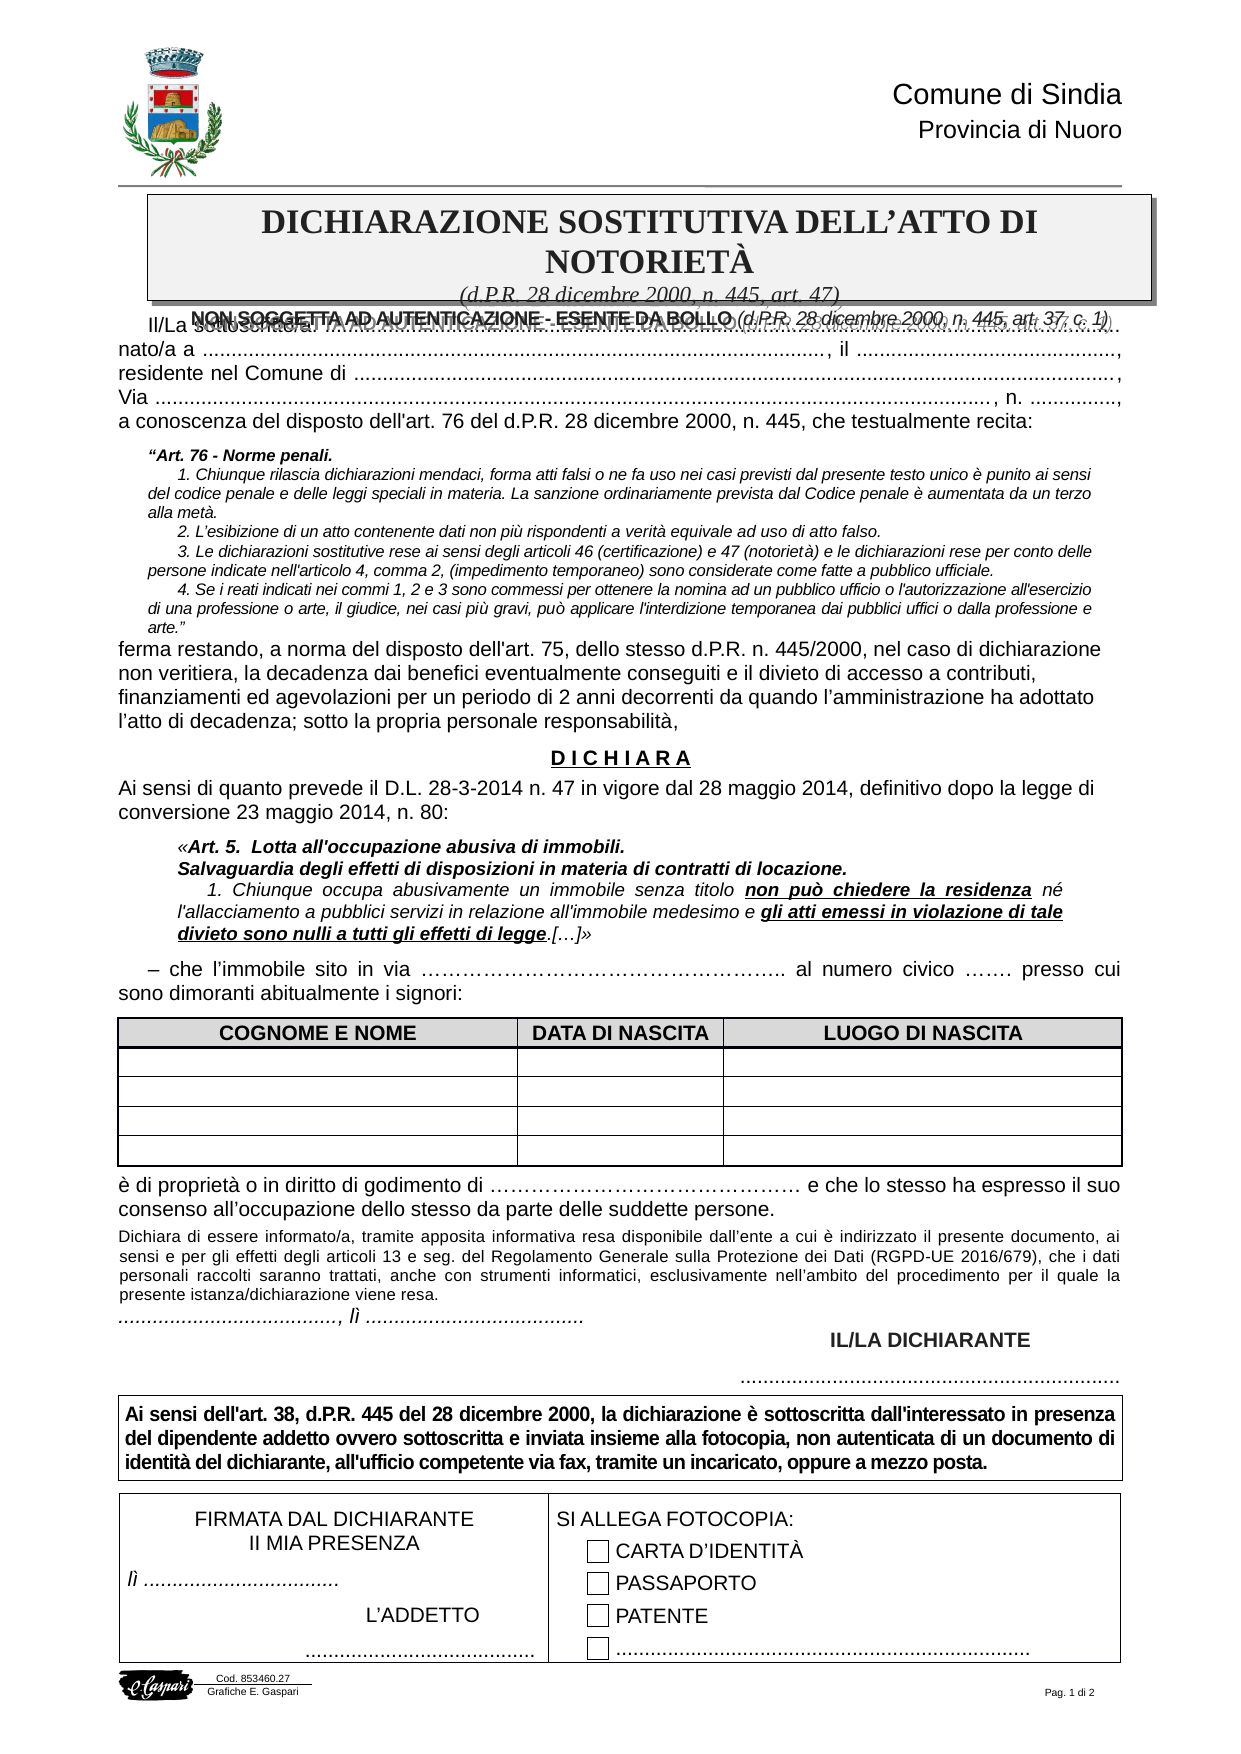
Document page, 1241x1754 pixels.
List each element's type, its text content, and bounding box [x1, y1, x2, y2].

table_header LUOGO DI NASCITA [724, 1019, 1121, 1046]
list 1. Chiunque occupa abusivamente un immobile senza titolo non può chiedere la residenza né l'allacciamento a pubblici servizi in relazione all'immobile medesimo e gli atti emessi in violazione di tale divieto sono nulli a tutti gli effetti di legge.[…]» [177, 879, 1063, 944]
text Comune di Sindia [224, 77, 1122, 110]
text «Art. 5. Lotta all'occupazione abusiva di immobili. [177, 836, 1063, 858]
picture [118, 1669, 194, 1701]
table_cell [119, 1136, 517, 1165]
table_cell [119, 1107, 517, 1135]
text è di proprietà o in diritto di godimento di ……………………………………… e che lo stesso ha espresso il suo consenso all’occupazione dello stesso da parte delle suddette persone. [118, 1173, 1122, 1221]
table_cell [119, 1049, 517, 1076]
text Dichiara di essere informato/a, tramite apposita informativa resa disponibile dall’ente a cui è indirizzato il presente documento, ai sensi e per gli effetti degli articoli 13 e seg. del Regolamento Generale sulla Protezione dei Dati (RGPD-UE 2016/679), che i dati personali raccolti saranno trattati, anche con strumenti informatici, esclusivamente nell’ambito del procedimento per il quale la presente istanza/dichiarazione viene resa. [118, 1227, 1122, 1304]
table_cell [724, 1077, 1121, 1106]
table_cell [119, 1077, 517, 1106]
table_header SI ALLEGA FOTOCOPIA: CARTA D’IDENTITÀ PASSAPORTO PATENTE ........................................................................ [549, 1494, 1120, 1662]
table_cell [724, 1107, 1121, 1135]
table_cell [724, 1136, 1121, 1165]
text 3. Le dichiarazioni sostitutive rese ai sensi degli articoli 46 (certificazione) e 47 (notorietà) e le dichiarazioni rese per conto delle persone indicate nell'articolo 4, comma 2, (impedimento temporaneo) sono considerate come fatte a pubblico ufficiale. [148, 541, 1093, 580]
text Ai sensi di quanto prevede il D.L. 28-3-2014 n. 47 in vigore dal 28 maggio 2014, definitivo dopo la legge di conversione 23 maggio 2014, n. 80: [118, 776, 1122, 824]
table_header FIRMATA DAL DICHIARANTE II MIA PRESENZA lì .................................. L’ADDETTO ........................................ [120, 1494, 548, 1662]
text .................................................................. [738, 1364, 1122, 1388]
text Provincia di Nuoro [224, 115, 1122, 144]
text – che l’immobile sito in via …………………………………………….. al numero civico ……. presso cui sono dimoranti abitualmente i signori: [118, 956, 1122, 1004]
text Il/La sottoscritto/a. .......................................................................................................................................... nato/a a ............................................................................................................, il ............................................., residente nel Comune di ...................................................................................................................................., Via ................................................................................................................................................., n. ..............., a conoscenza del disposto dell'art. 76 del d.P.R. 28 dicembre 2000, n. 445, che testualmente recita: [118, 313, 1122, 433]
table_cell [724, 1049, 1121, 1076]
table_cell [518, 1107, 723, 1135]
table_cell [518, 1136, 723, 1165]
text ......................................, lì ...................................... [118, 1304, 1122, 1328]
text ferma restando, a norma del disposto dell'art. 75, dello stesso d.P.R. n. 445/2000, nel caso di dichiarazione non veritiera, la decadenza dai benefici eventualmente conseguiti e il divieto di accesso a contributi, finanziamenti ed agevolazioni per un periodo di 2 anni decorrenti da quando l’amministrazione ha adottato l’atto di decadenza; sotto la propria personale responsabilità, [118, 637, 1122, 733]
text D I C H I A R A [119, 746, 1122, 769]
table_header DATA DI NASCITA [518, 1019, 723, 1046]
text “Art. 76 - Norme penali. [148, 446, 1093, 465]
picture [122, 46, 224, 178]
table_cell [518, 1077, 723, 1106]
text 1. Chiunque rilascia dichiarazioni mendaci, forma atti falsi o ne fa uso nei casi previsti dal presente testo unico è punito ai sensi del codice penale e delle leggi speciali in materia. La sanzione ordinariamente prevista dal Codice penale è aumentata da un terzo alla metà. [148, 465, 1093, 522]
text 2. L’esibizione di un atto contenente dati non più rispondenti a verità equivale ad uso di atto falso. [148, 522, 1093, 541]
text IL/LA DICHIARANTE [738, 1328, 1122, 1352]
text Salvaguardia degli effetti di disposizioni in materia di contratti di locazione. [177, 858, 1063, 879]
table_cell [518, 1049, 723, 1076]
table_header Ai sensi dell'art. 38, d.P.R. 445 del 28 dicembre 2000, la dichiarazione è sottoscritta dall'interessato in presenza del dipendente addetto ovvero sottoscritta e inviata insieme alla fotocopia, non autenticata di un documento di identità del dichiarante, all'ufficio competente via fax, tramite un incaricato, oppure a mezzo posta. [119, 1396, 1122, 1480]
table_header COGNOME E NOME [119, 1019, 517, 1046]
text 4. Se i reati indicati nei commi 1, 2 e 3 sono commessi per ottenere la nomina ad un pubblico ufficio o l'autorizzazione all'esercizio di una professione o arte, il giudice, nei casi più gravi, può applicare l'interdizione temporanea dai pubblici uffici o dalla professione e arte.” [148, 580, 1093, 637]
